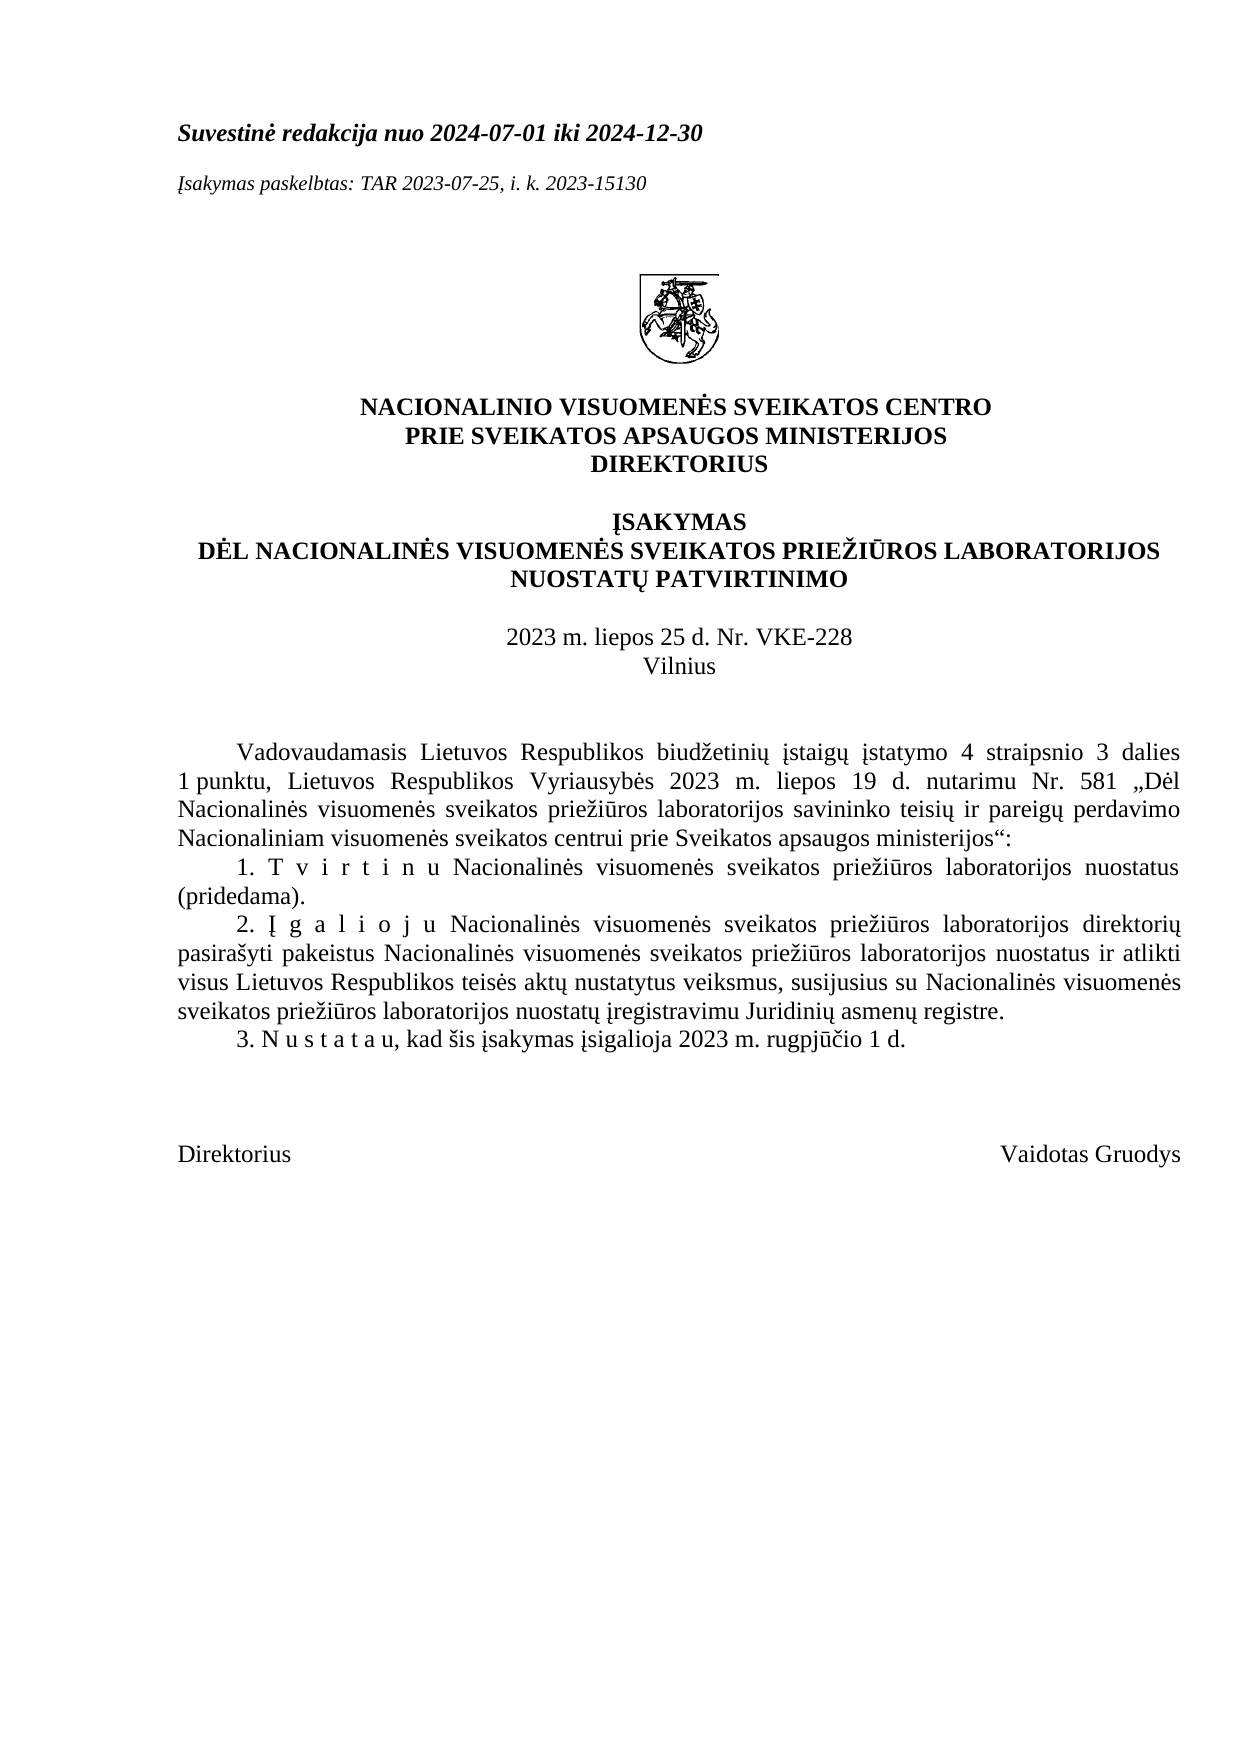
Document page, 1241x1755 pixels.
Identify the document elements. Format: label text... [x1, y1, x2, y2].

text 2. Į g a l i o j u Nacionalinės visuomenės sveikatos priežiūros laboratorijos direktorių pasirašyti pakeistus Nacionalinės visuomenės sveikatos priežiūros laboratorijos nuostatus ir atlikti visus Lietuvos Respublikos teisės aktų nustatytus veiksmus, susijusius su Nacionalinės visuomenės sveikatos priežiūros laboratorijos nuostatų įregistravimu Juridinių asmenų registre. [177, 909, 1181, 1024]
text 3. N u s t a t a u, kad šis įsakymas įsigalioja 2023 m. rugpjūčio 1 d. [177, 1024, 1181, 1053]
text DĖL NACIONALINĖS VISUOMENĖS SVEIKATOS PRIEŽIŪROS LABORATORIJOS NUOSTATŲ PATVIRTINIMO [177, 536, 1181, 593]
text Įsakymas paskelbtas: TAR 2023-07-25, i. k. 2023-15130 [177, 171, 1181, 195]
text ĮSAKYMAS [177, 507, 1181, 536]
text PRIE SVEIKATOS APSAUGOS MINISTERIJOS [177, 421, 1181, 449]
text 2023 m. liepos 25 d. Nr. VKE-228 [177, 622, 1181, 651]
text Vadovaudamasis Lietuvos Respublikos biudžetinių įstaigų įstatymo 4 straipsnio 3 dalies 1 punktu, Lietuvos Respublikos Vyriausybės 2023 m. liepos 19 d. nutarimu Nr. 581 „Dėl Nacionalinės visuomenės sveikatos priežiūros laboratorijos savininko teisių ir pareigų perdavimo Nacionaliniam visuomenės sveikatos centrui prie Sveikatos apsaugos ministerijos“: [177, 737, 1181, 852]
text Suvestinė redakcija nuo 2024-07-01 iki 2024-12-30 [177, 118, 1181, 147]
text NACIONALINIO VISUOMENĖS SVEIKATOS CENTRO [177, 392, 1181, 421]
text DIREKTORIUS [177, 449, 1181, 478]
text 1. T v i r t i n u Nacionalinės visuomenės sveikatos priežiūros laboratorijos nuostatus (pridedama). [177, 852, 1181, 909]
text Vilnius [177, 651, 1181, 679]
text Direktorius Vaidotas Gruodys [177, 1139, 1181, 1168]
